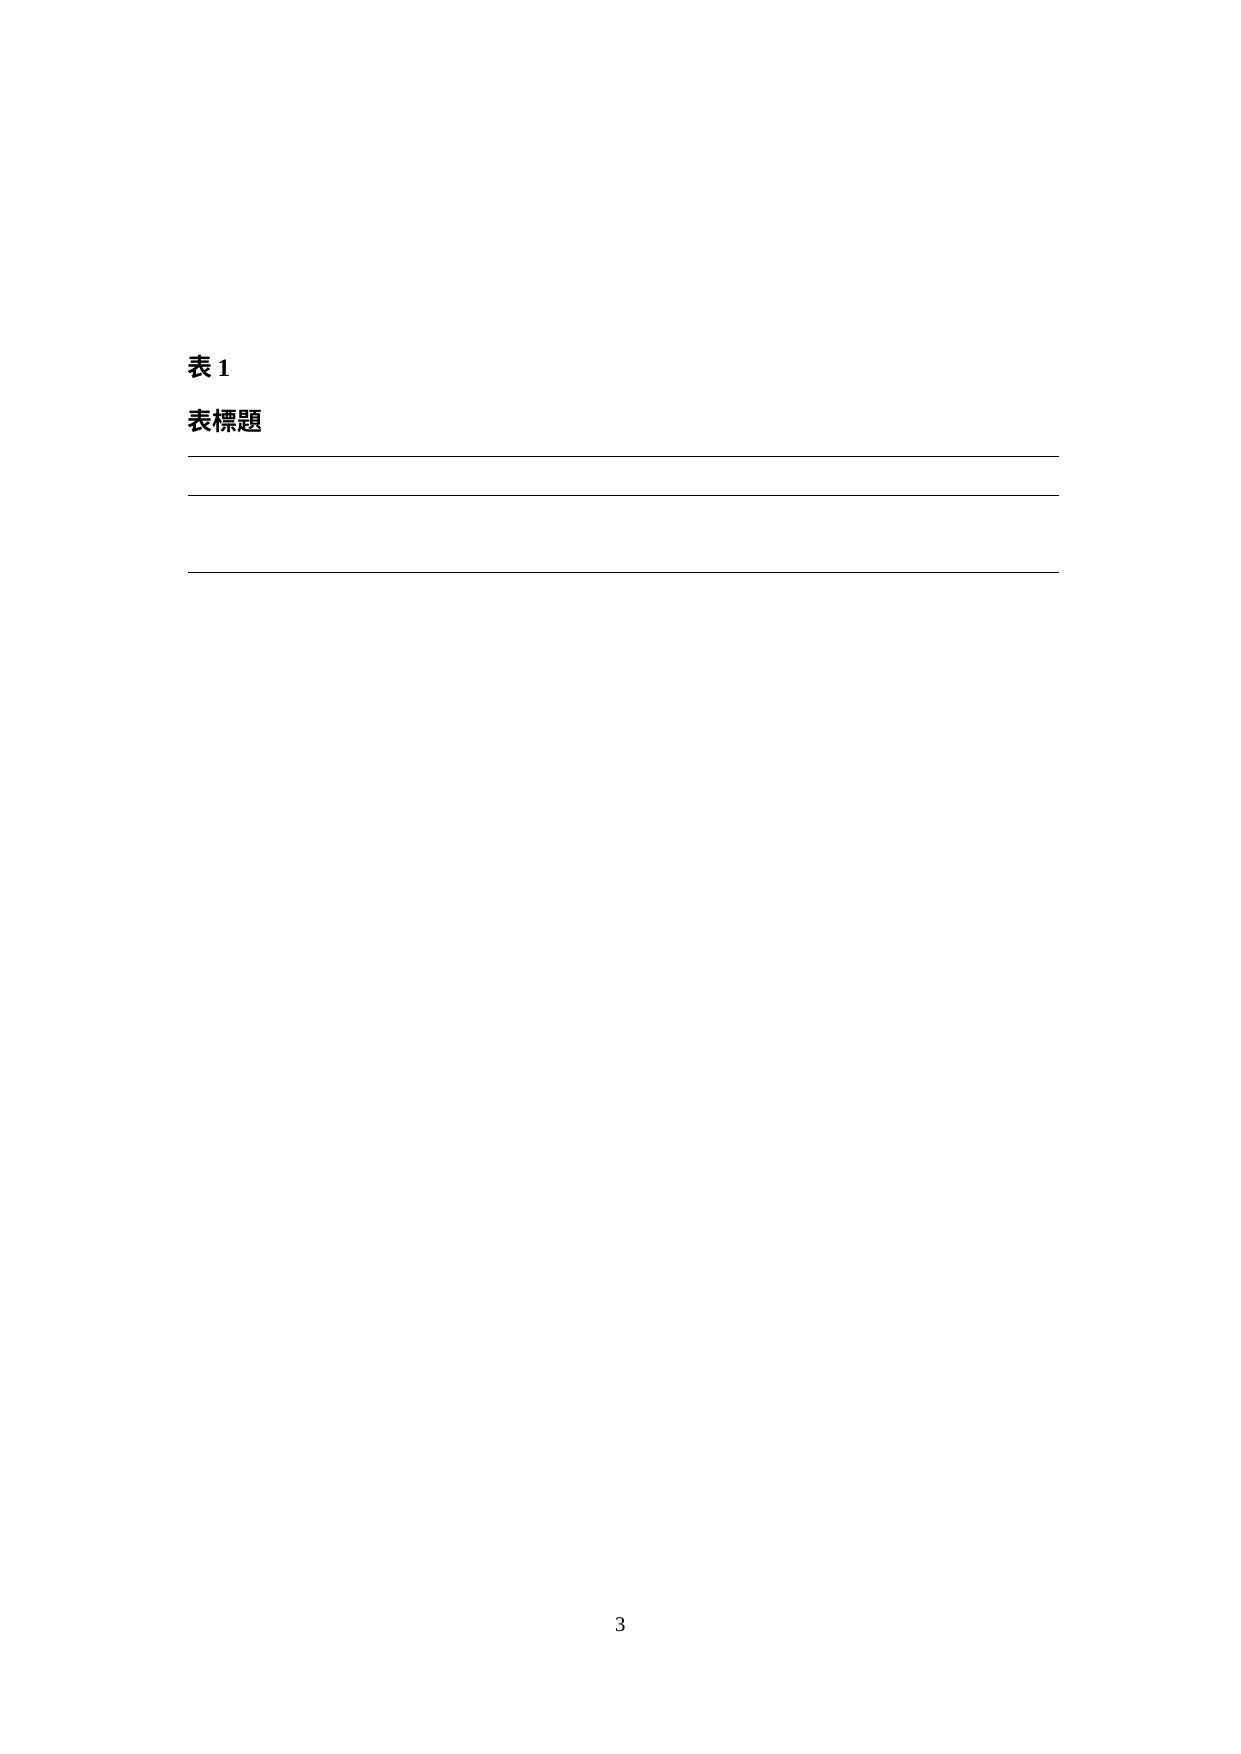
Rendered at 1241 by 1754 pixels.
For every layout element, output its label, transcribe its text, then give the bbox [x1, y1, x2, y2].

table_cell [409, 496, 571, 533]
list 表1 [187, 347, 1053, 384]
table_cell [734, 533, 896, 572]
table_cell [734, 496, 896, 533]
table_cell [896, 496, 1059, 533]
table_cell [896, 533, 1059, 572]
table_header [409, 457, 571, 495]
table_cell [409, 533, 571, 572]
table_cell [571, 496, 734, 533]
list 表標題 [187, 402, 1053, 438]
table_header [188, 457, 409, 495]
table_cell [188, 496, 409, 533]
table_header [896, 457, 1059, 495]
table_header [571, 457, 734, 495]
table_cell [188, 533, 409, 572]
table_cell [571, 533, 734, 572]
table_header [734, 457, 896, 495]
